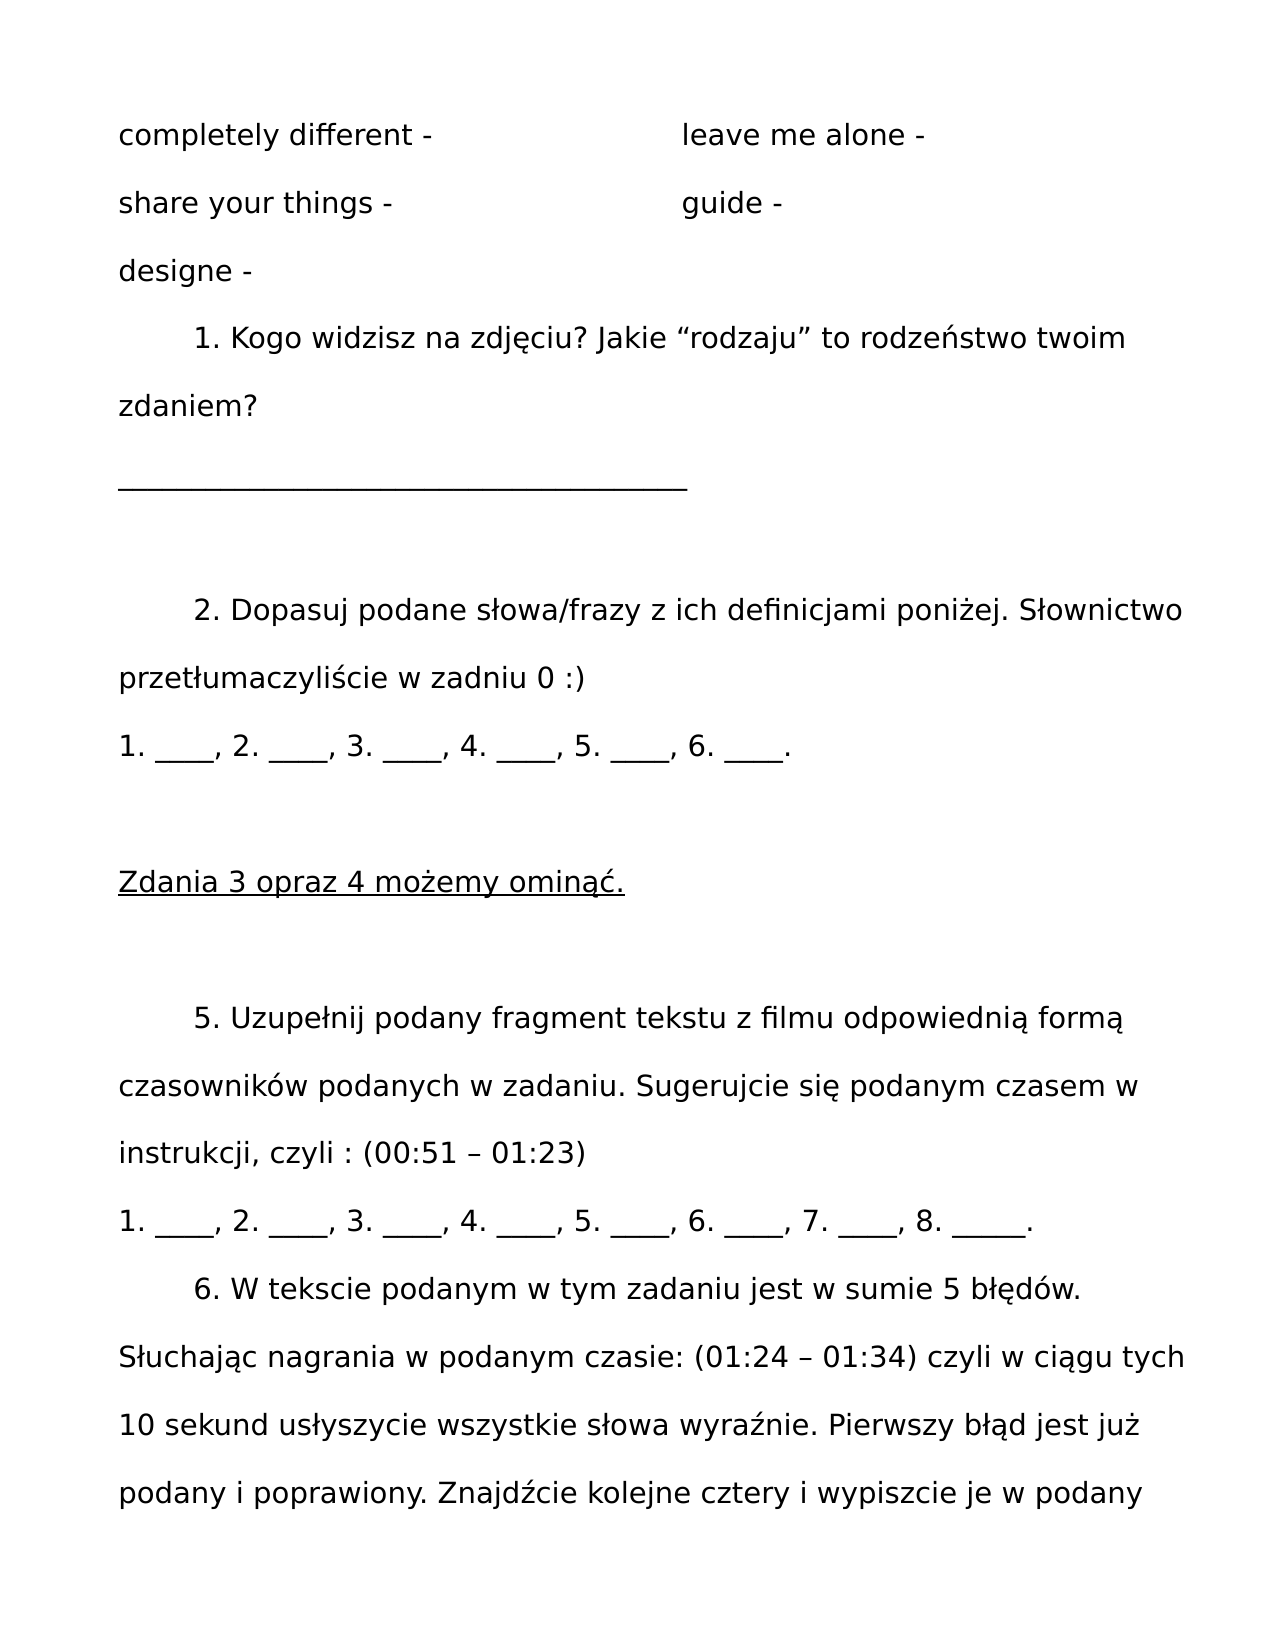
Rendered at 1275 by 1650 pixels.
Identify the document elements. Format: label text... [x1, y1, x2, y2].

text guide - [681, 186, 1215, 220]
text 1. Kogo widzisz na zdjęciu? Jakie “rodzaju” to rodzeństwo twoim zdaniem? [118, 322, 1215, 424]
text leave me alone - [681, 118, 1215, 152]
text share your things - [118, 186, 651, 220]
text 5. Uzupełnij podany fragment tekstu z filmu odpowiednią formą czasowników podanych w zadaniu. Sugerujcie się podanym czasem w instrukcji, czyli : (00:51 – 01:23) [118, 1001, 1215, 1171]
text 6. W tekscie podanym w tym zadaniu jest w sumie 5 błędów. Słuchając nagrania w podanym czasie: (01:24 – 01:34) czyli w ciągu tych 10 sekund usłyszycie wszystkie słowa wyraźnie. Pierwszy błąd jest już podany i poprawiony. Znajdźcie kolejne cztery i wypiszcie je w podany [118, 1273, 1215, 1510]
text completely different - [118, 118, 651, 152]
text 1. ____, 2. ____, 3. ____, 4. ____, 5. ____, 6. ____, 7. ____, 8. _____. [118, 1205, 1215, 1239]
text Zdania 3 opraz 4 możemy ominąć. [118, 865, 1215, 899]
text _______________________________________ [118, 458, 1215, 492]
text 2. Dopasuj podane słowa/frazy z ich definicjami poniżej. Słownictwo przetłumaczyliście w zadniu 0 :) [118, 593, 1215, 695]
text designe - [118, 254, 651, 288]
text 1. ____, 2. ____, 3. ____, 4. ____, 5. ____, 6. ____. [118, 729, 1215, 763]
